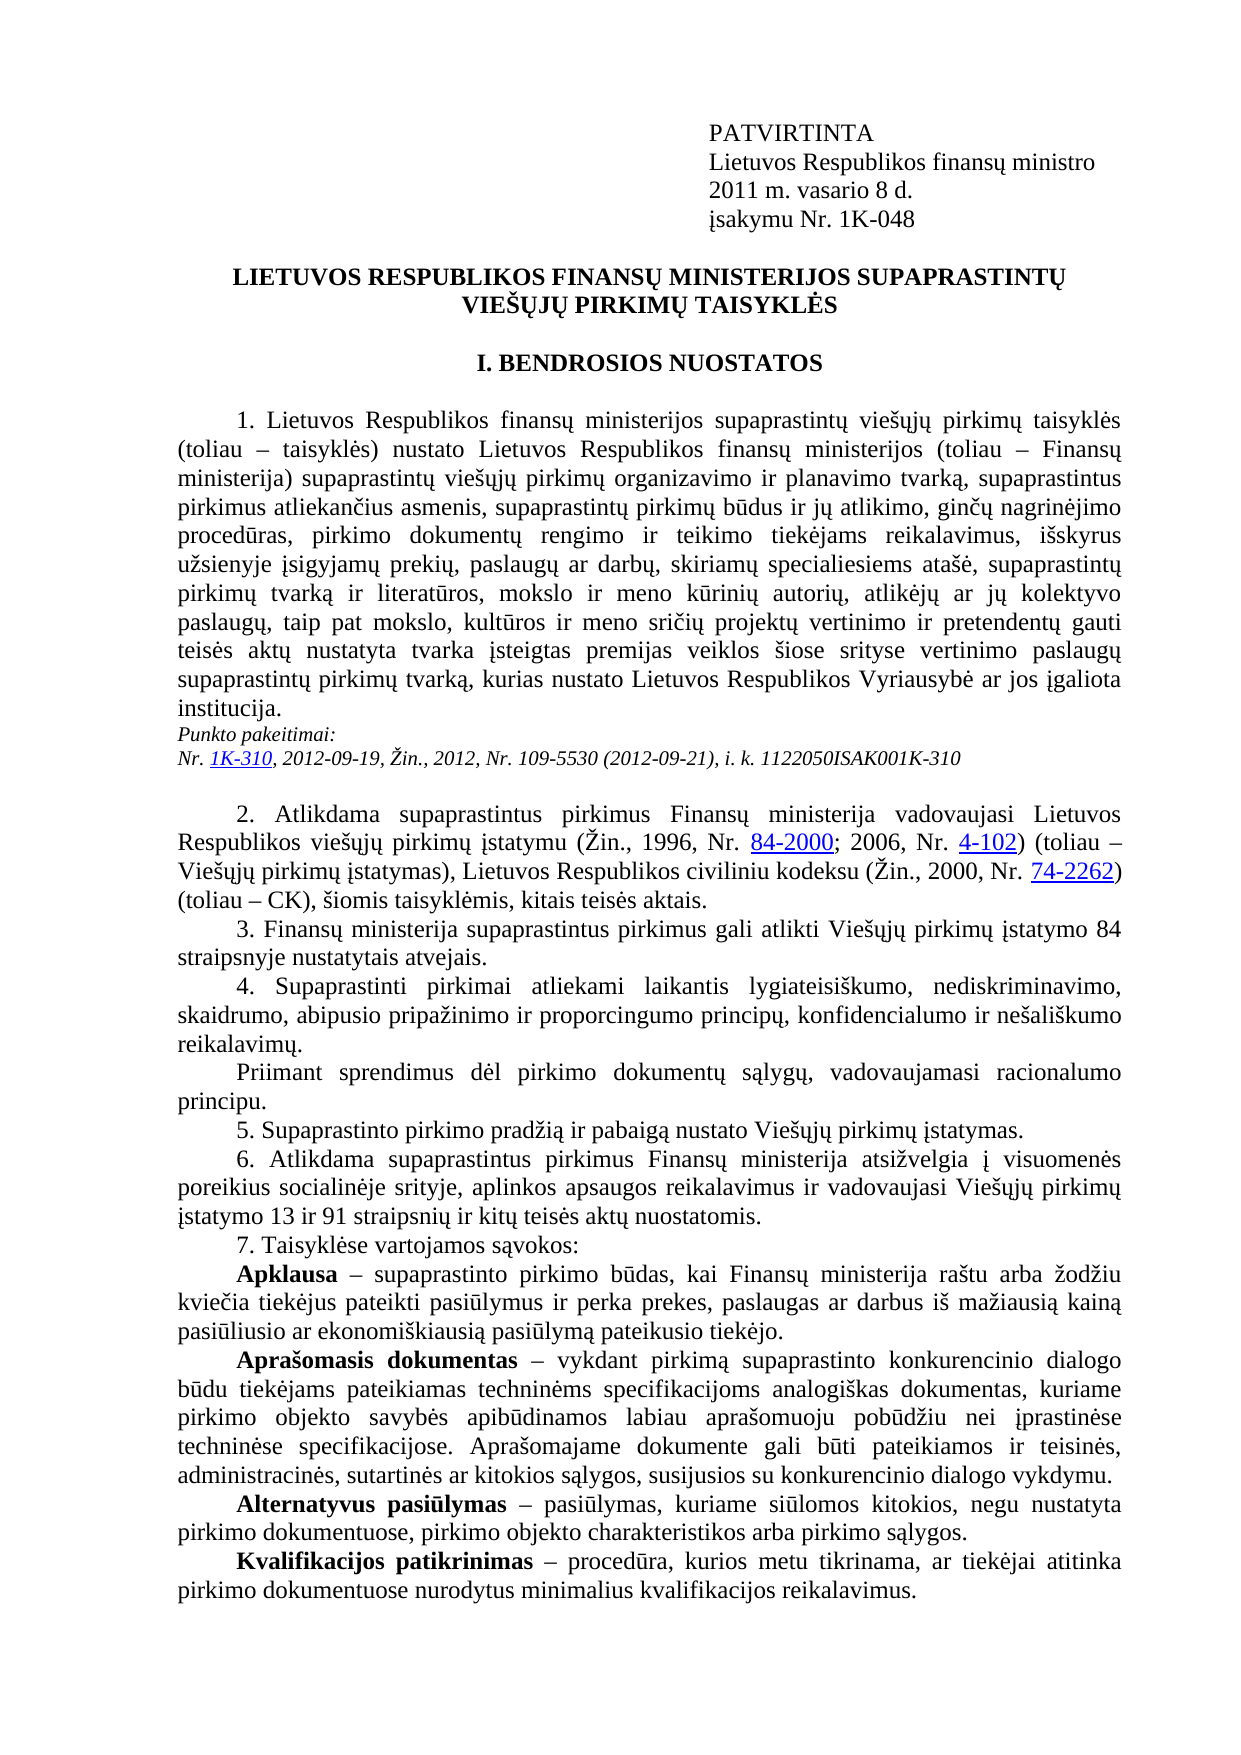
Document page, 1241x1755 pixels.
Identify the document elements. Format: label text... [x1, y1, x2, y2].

text Kvalifikacijos patikrinimas – procedūra, kurios metu tikrinama, ar tiekėjai atitinka pirkimo dokumentuose nurodytus minimalius kvalifikacijos reikalavimus. [177, 1546, 1122, 1604]
text 3. Finansų ministerija supaprastintus pirkimus gali atlikti Viešųjų pirkimų įstatymo 84 straipsnyje nustatytais atvejais. [177, 914, 1122, 971]
text LIETUVOS RESPUBLIKOS FINANSŲ MINISTERIJOS SUPAPRASTINTŲ VIEŠŲJŲ PIRKIMŲ TAISYKLĖS [177, 262, 1122, 319]
text įsakymu Nr. 1K-048 [177, 204, 1122, 233]
text 1. Lietuvos Respublikos finansų ministerijos supaprastintų viešųjų pirkimų taisyklės (toliau – taisyklės) nustato Lietuvos Respublikos finansų ministerijos (toliau – Finansų ministerija) supaprastintų viešųjų pirkimų organizavimo ir planavimo tvarką, supaprastintus pirkimus atliekančius asmenis, supaprastintų pirkimų būdus ir jų atlikimo, ginčų nagrinėjimo procedūras, pirkimo dokumentų rengimo ir teikimo tiekėjams reikalavimus, išskyrus užsienyje įsigyjamų prekių, paslaugų ar darbų, skiriamų specialiesiems atašė, supaprastintų pirkimų tvarką ir literatūros, mokslo ir meno kūrinių autorių, atlikėjų ar jų kolektyvo paslaugų, taip pat mokslo, kultūros ir meno sričių projektų vertinimo ir pretendentų gauti teisės aktų nustatyta tvarka įsteigtas premijas veiklos šiose srityse vertinimo paslaugų supaprastintų pirkimų tvarką, kurias nustato Lietuvos Respublikos Vyriausybė ar jos įgaliota institucija. [177, 406, 1122, 722]
text 5. Supaprastinto pirkimo pradžią ir pabaigą nustato Viešųjų pirkimų įstatymas. [177, 1115, 1122, 1144]
text Priimant sprendimus dėl pirkimo dokumentų sąlygų, vadovaujamasi racionalumo principu. [177, 1057, 1122, 1115]
text Alternatyvus pasiūlymas – pasiūlymas, kuriame siūlomos kitokios, negu nustatyta pirkimo dokumentuose, pirkimo objekto charakteristikos arba pirkimo sąlygos. [177, 1489, 1122, 1546]
text I. BENDROSIOS NUOSTATOS [177, 348, 1122, 377]
text Lietuvos Respublikos finansų ministro [177, 147, 1122, 176]
text 2011 m. vasario 8 d. [177, 176, 1122, 204]
text Aprašomasis dokumentas – vykdant pirkimą supaprastinto konkurencinio dialogo būdu tiekėjams pateikiamas techninėms specifikacijoms analogiškas dokumentas, kuriame pirkimo objekto savybės apibūdinamos labiau aprašomuoju pobūdžiu nei įprastinėse techninėse specifikacijose. Aprašomajame dokumente gali būti pateikiamos ir teisinės, administracinės, sutartinės ar kitokios sąlygos, susijusios su konkurencinio dialogo vykdymu. [177, 1345, 1122, 1489]
text 6. Atlikdama supaprastintus pirkimus Finansų ministerija atsižvelgia į visuomenės poreikius socialinėje srityje, aplinkos apsaugos reikalavimus ir vadovaujasi Viešųjų pirkimų įstatymo 13 ir 91 straipsnių ir kitų teisės aktų nuostatomis. [177, 1144, 1122, 1230]
text Apklausa – supaprastinto pirkimo būdas, kai Finansų ministerija raštu arba žodžiu kviečia tiekėjus pateikti pasiūlymus ir perka prekes, paslaugas ar darbus iš mažiausią kainą pasiūliusio ar ekonomiškiausią pasiūlymą pateikusio tiekėjo. [177, 1259, 1122, 1345]
text 4. Supaprastinti pirkimai atliekami laikantis lygiateisiškumo, nediskriminavimo, skaidrumo, abipusio pripažinimo ir proporcingumo principų, konfidencialumo ir nešališkumo reikalavimų. [177, 971, 1122, 1057]
text Punkto pakeitimai: [177, 722, 1122, 746]
text Nr. 1K-310, 2012-09-19, Žin., 2012, Nr. 109-5530 (2012-09-21), i. k. 1122050ISAK001K-310 [177, 746, 1122, 770]
text 2. Atlikdama supaprastintus pirkimus Finansų ministerija vadovaujasi Lietuvos Respublikos viešųjų pirkimų įstatymu (Žin., 1996, Nr. 84-2000; 2006, Nr. 4-102) (toliau – Viešųjų pirkimų įstatymas), Lietuvos Respublikos civiliniu kodeksu (Žin., 2000, Nr. 74-2262) (toliau – CK), šiomis taisyklėmis, kitais teisės aktais. [177, 799, 1122, 914]
text PATVIRTINTA [177, 118, 1122, 147]
text 7. Taisyklėse vartojamos sąvokos: [177, 1230, 1122, 1259]
